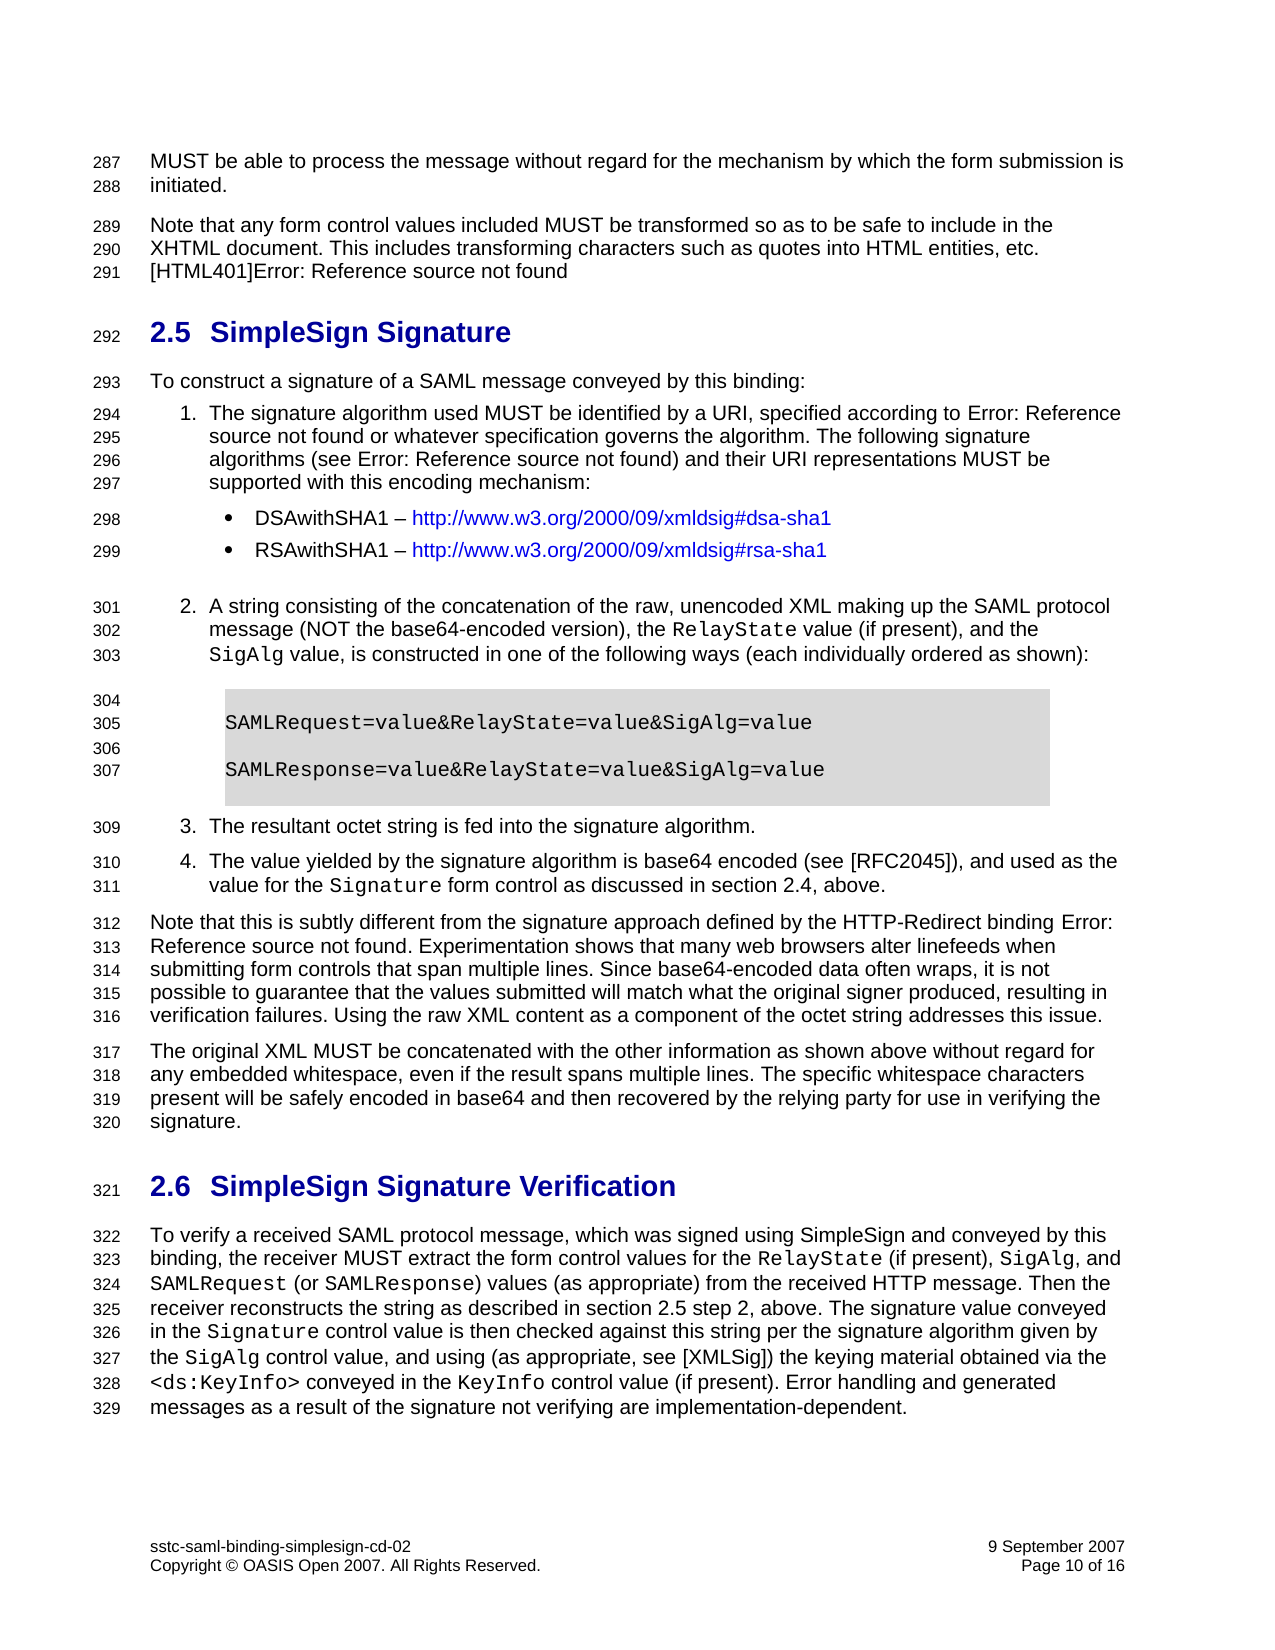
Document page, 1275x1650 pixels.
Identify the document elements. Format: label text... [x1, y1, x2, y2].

subtitle SimpleSign Signature Verification [150, 1170, 1125, 1203]
list DSAwithSHA1 – http://www.w3.org/2000/09/xmldsig#dsa-sha1 [225, 507, 1125, 530]
subtitle SimpleSign Signature [150, 316, 1125, 349]
text Note that any form control values included MUST be transformed so as to be safe to include in the XHTML document. This includes transforming characters such as quotes into HTML entities, etc. [HTML401] [150, 213, 1125, 283]
text To verify a received SAML protocol message, which was signed using SimpleSign and conveyed by this binding, the receiver MUST extract the form control values for the RelayState (if present), SigAlg, and SAMLRequest (or SAMLResponse) values (as appropriate) from the received HTTP message. Then the receiver reconstructs the string as described in section 2.5 step 2, above. The signature value conveyed in the Signature control value is then checked against this string per the signature algorithm given by the SigAlg control value, and using (as appropriate, see [XMLSig]) the keying material obtained via the <ds:KeyInfo> conveyed in the KeyInfo control value (if present). Error handling and generated messages as a result of the signature not verifying are implementation-dependent. [150, 1223, 1125, 1419]
list RSAwithSHA1 – http://www.w3.org/2000/09/xmldsig#rsa-sha1 [225, 539, 1125, 585]
list A string consisting of the concatenation of the raw, unencoded XML making up the SAML protocol message (NOT the base64-encoded version), the RelayState value (if present), and the SigAlg value, is constructed in one of the following ways (each individually ordered as shown): [179, 594, 1125, 668]
text SAMLRequest=value&RelayState=value&SigAlg=value SAMLResponse=value&RelayState=value&SigAlg=value [225, 689, 1050, 806]
list The resultant octet string is fed into the signature algorithm. [179, 814, 1125, 838]
text MUST be able to process the message without regard for the mechanism by which the form submission is initiated. [150, 150, 1125, 196]
text To construct a signature of a SAML message conveyed by this binding: [150, 369, 1125, 393]
text Note that this is subtly different from the signature approach defined by the HTTP-Redirect binding . Experimentation shows that many web browsers alter linefeeds when submitting form controls that span multiple lines. Since base64-encoded data often wraps, it is not possible to guarantee that the values submitted will match what the original signer produced, resulting in verification failures. Using the raw XML content as a component of the octet string addresses this issue. [150, 911, 1125, 1027]
text The original XML MUST be concatenated with the other information as shown above without regard for any embedded whitespace, even if the result spans multiple lines. The specific whitespace characters present will be safely encoded in base64 and then recovered by the relying party for use in verifying the signature. [150, 1039, 1125, 1132]
list The value yielded by the signature algorithm is base64 encoded (see [RFC2045]), and used as the value for the Signature form control as discussed in section 2.4, above. [179, 850, 1125, 898]
list The signature algorithm used MUST be identified by a URI, specified according to or whatever specification governs the algorithm. The following signature algorithms (see ) and their URI representations MUST be supported with this encoding mechanism: [179, 401, 1125, 494]
